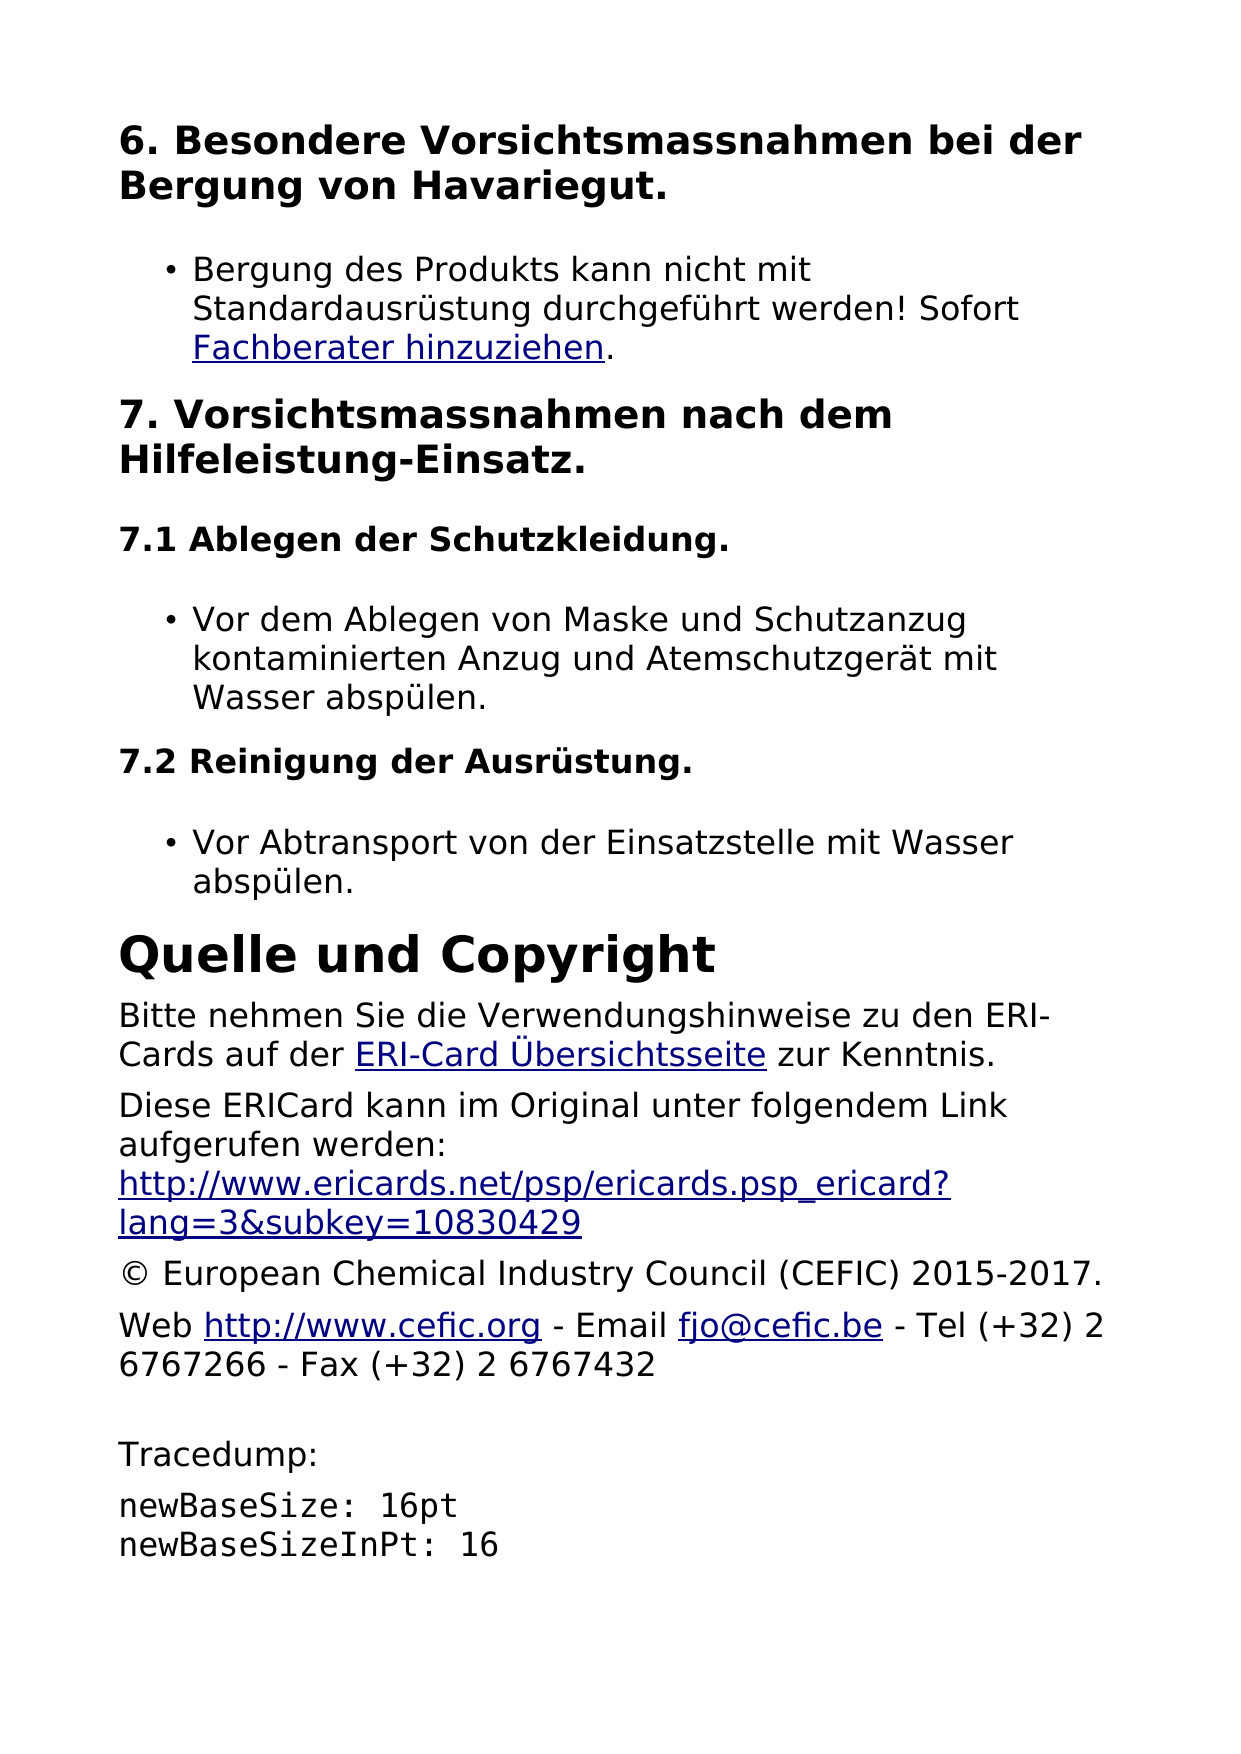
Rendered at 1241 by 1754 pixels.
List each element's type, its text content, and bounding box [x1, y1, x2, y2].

text Diese ERICard kann im Original unter folgendem Link aufgerufen werden: http://www.ericards.net/psp/ericards.psp_ericard?lang=3&subkey=10830429 [118, 1087, 1122, 1242]
subtitle 7.2 Reinigung der Ausrüstung. [118, 742, 1122, 781]
text newBaseSize: 16pt newBaseSizeInPt: 16 [118, 1487, 1122, 1564]
subtitle Quelle und Copyright [118, 926, 1122, 984]
subtitle 6. Besondere Vorsichtsmassnahmen bei der Bergung von Havariegut. [118, 118, 1122, 208]
subtitle 7.1 Ablegen der Schutzkleidung. [118, 520, 1122, 559]
text Tracedump: [118, 1396, 1122, 1474]
list Vor Abtransport von der Einsatzstelle mit Wasser abspülen. [177, 823, 1122, 901]
text Bitte nehmen Sie die Verwendungshinweise zu den ERI-Cards auf der ERI-Card Übersichtsseite zur Kenntnis. [118, 997, 1122, 1074]
text © European Chemical Industry Council (CEFIC) 2015-2017. [118, 1255, 1122, 1294]
subtitle 7. Vorsichtsmassnahmen nach dem Hilfeleistung-Einsatz. [118, 392, 1122, 482]
list Vor dem Ablegen von Maske und Schutzanzug kontaminierten Anzug und Atemschutzgerät mit Wasser abspülen. [177, 601, 1122, 717]
list Bergung des Produkts kann nicht mit Standardausrüstung durchgeführt werden! Sofort Fachberater hinzuziehen. [177, 251, 1122, 367]
text Web http://www.cefic.org - Email fjo@cefic.be - Tel (+32) 2 6767266 - Fax (+32) 2 6767432 [118, 1306, 1122, 1384]
